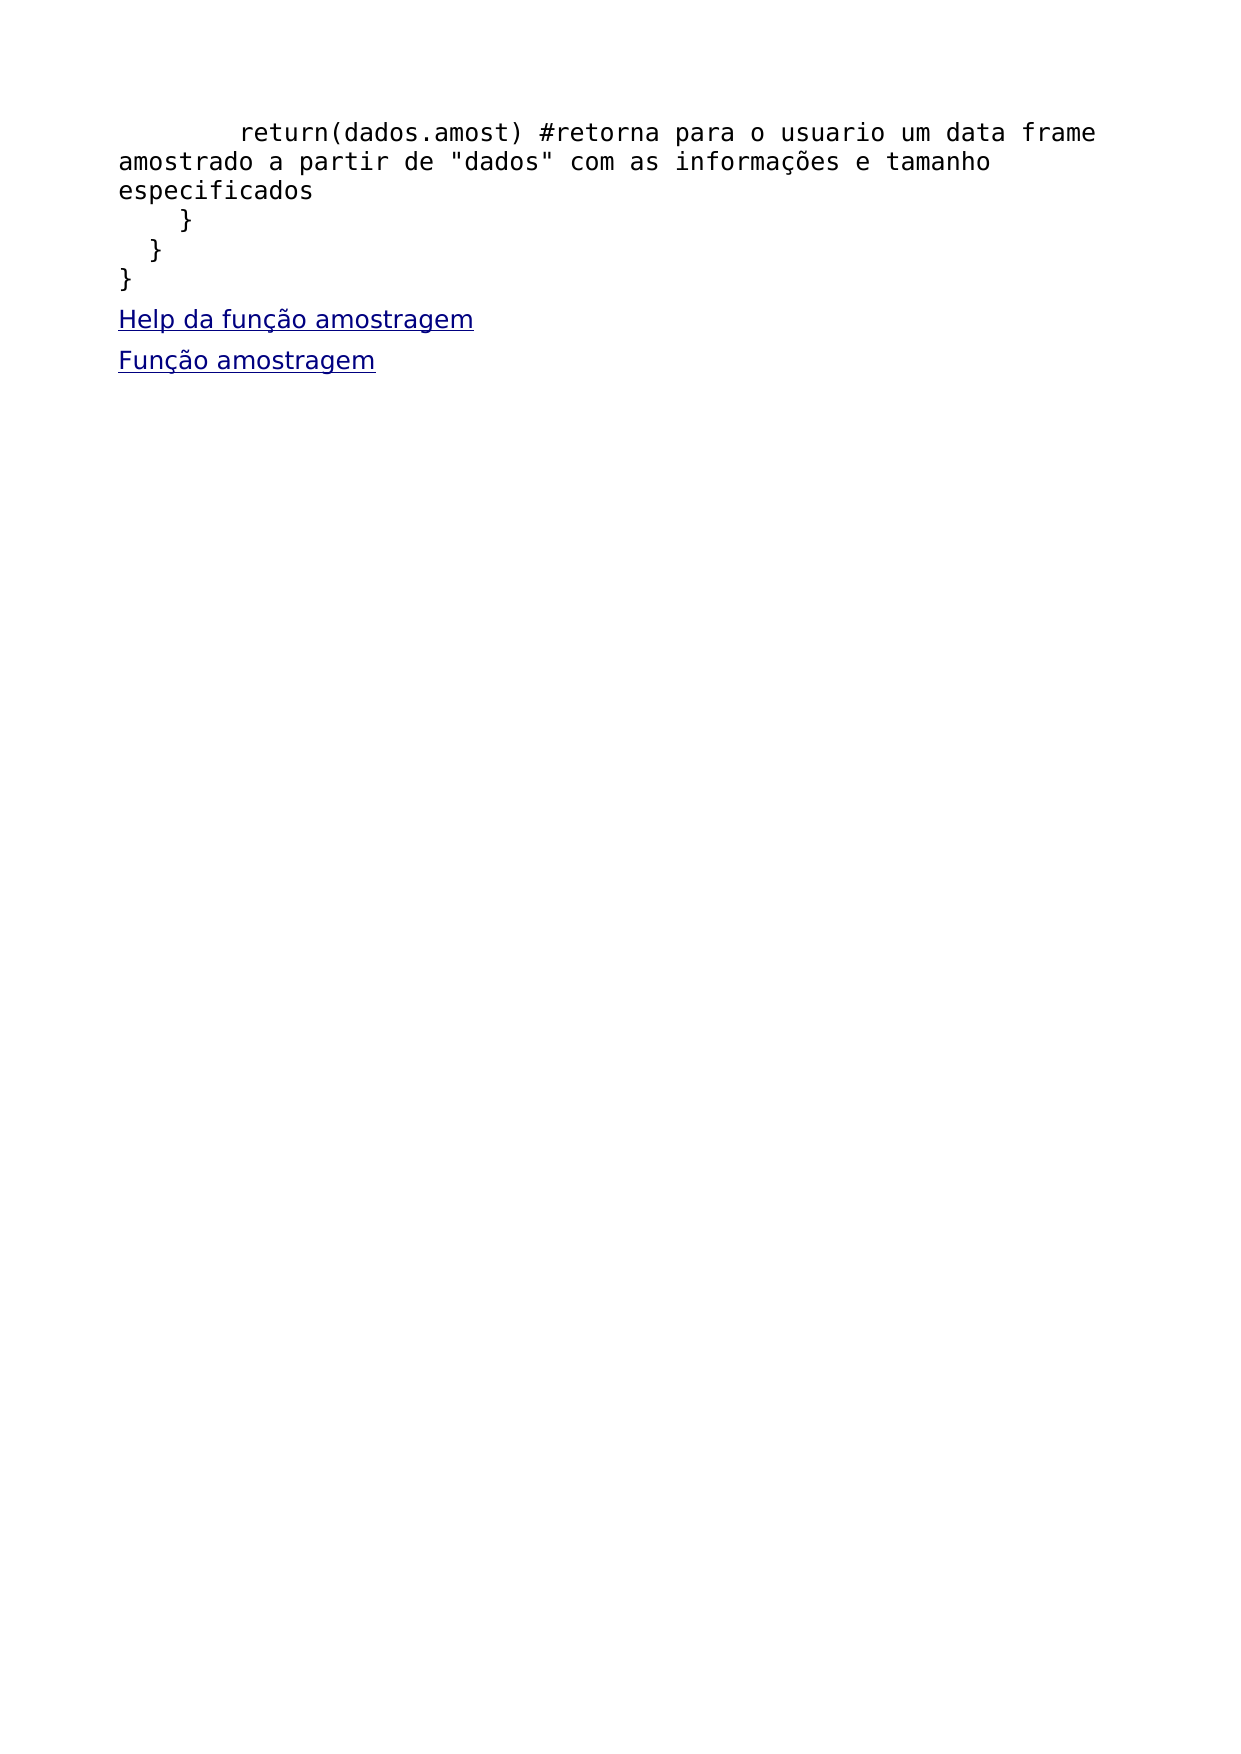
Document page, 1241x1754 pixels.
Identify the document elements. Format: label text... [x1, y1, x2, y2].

text return(dados.amost) #retorna para o usuario um data frame amostrado a partir de "dados" com as informações e tamanho especificados } } } [118, 118, 1122, 293]
text Help da função amostragem [118, 305, 1122, 334]
text Função amostragem [118, 347, 1122, 376]
